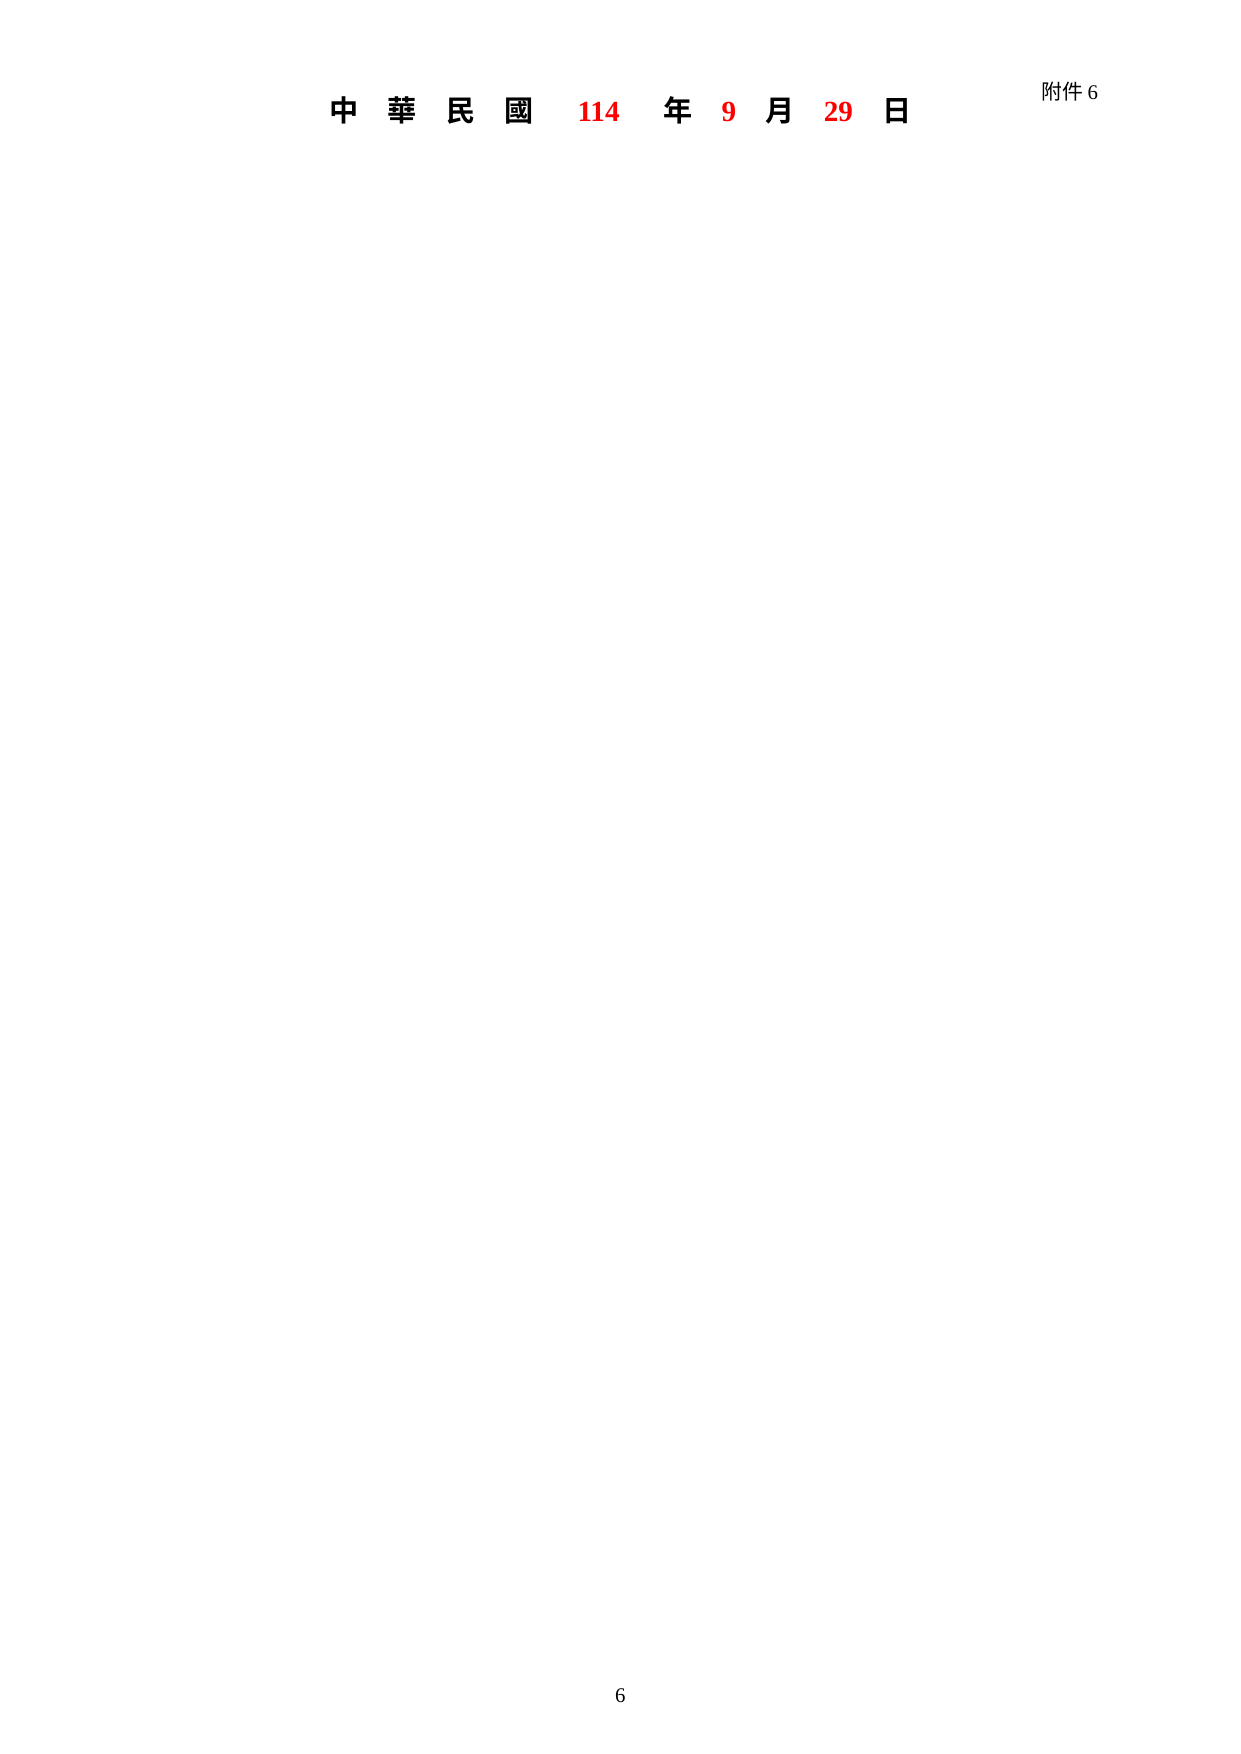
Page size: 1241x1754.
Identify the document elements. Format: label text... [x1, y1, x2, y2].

text 中 華 民 國 114 年 9 月 29 日 [59, 105, 1181, 126]
